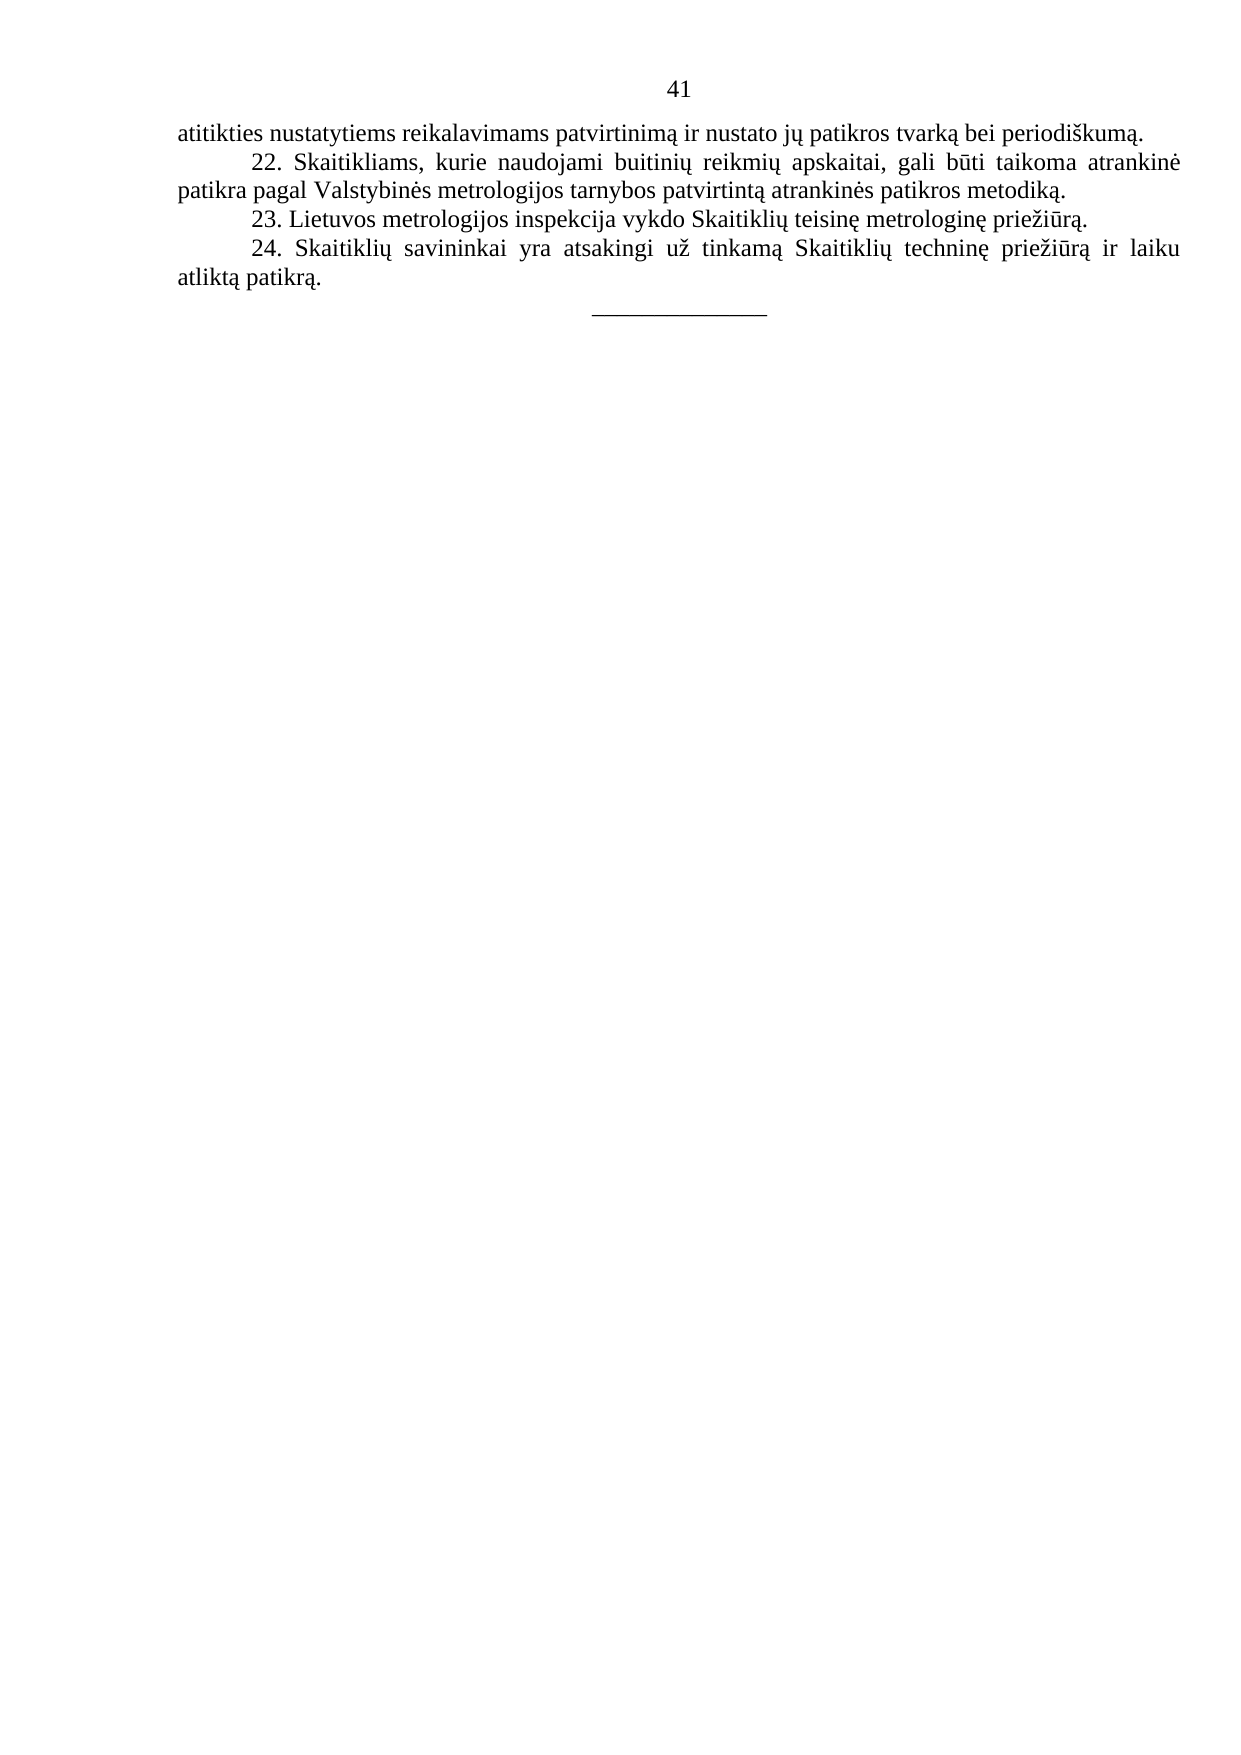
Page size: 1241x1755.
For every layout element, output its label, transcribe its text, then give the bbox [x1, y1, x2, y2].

text atitikties nustatytiems reikalavimams patvirtinimą ir nustato jų patikros tvarką bei periodiškumą. [177, 118, 1181, 147]
text 22. Skaitikliams, kurie naudojami buitinių reikmių apskaitai, gali būti taikoma atrankinė patikra pagal Valstybinės metrologijos tarnybos patvirtintą atrankinės patikros metodiką. [177, 147, 1181, 204]
text 23. Lietuvos metrologijos inspekcija vykdo Skaitiklių teisinę metrologinę priežiūrą. [177, 204, 1181, 233]
text 24. Skaitiklių savininkai yra atsakingi už tinkamą Skaitiklių techninę priežiūrą ir laiku atliktą patikrą. [177, 233, 1181, 291]
text ______________ [177, 291, 1181, 319]
